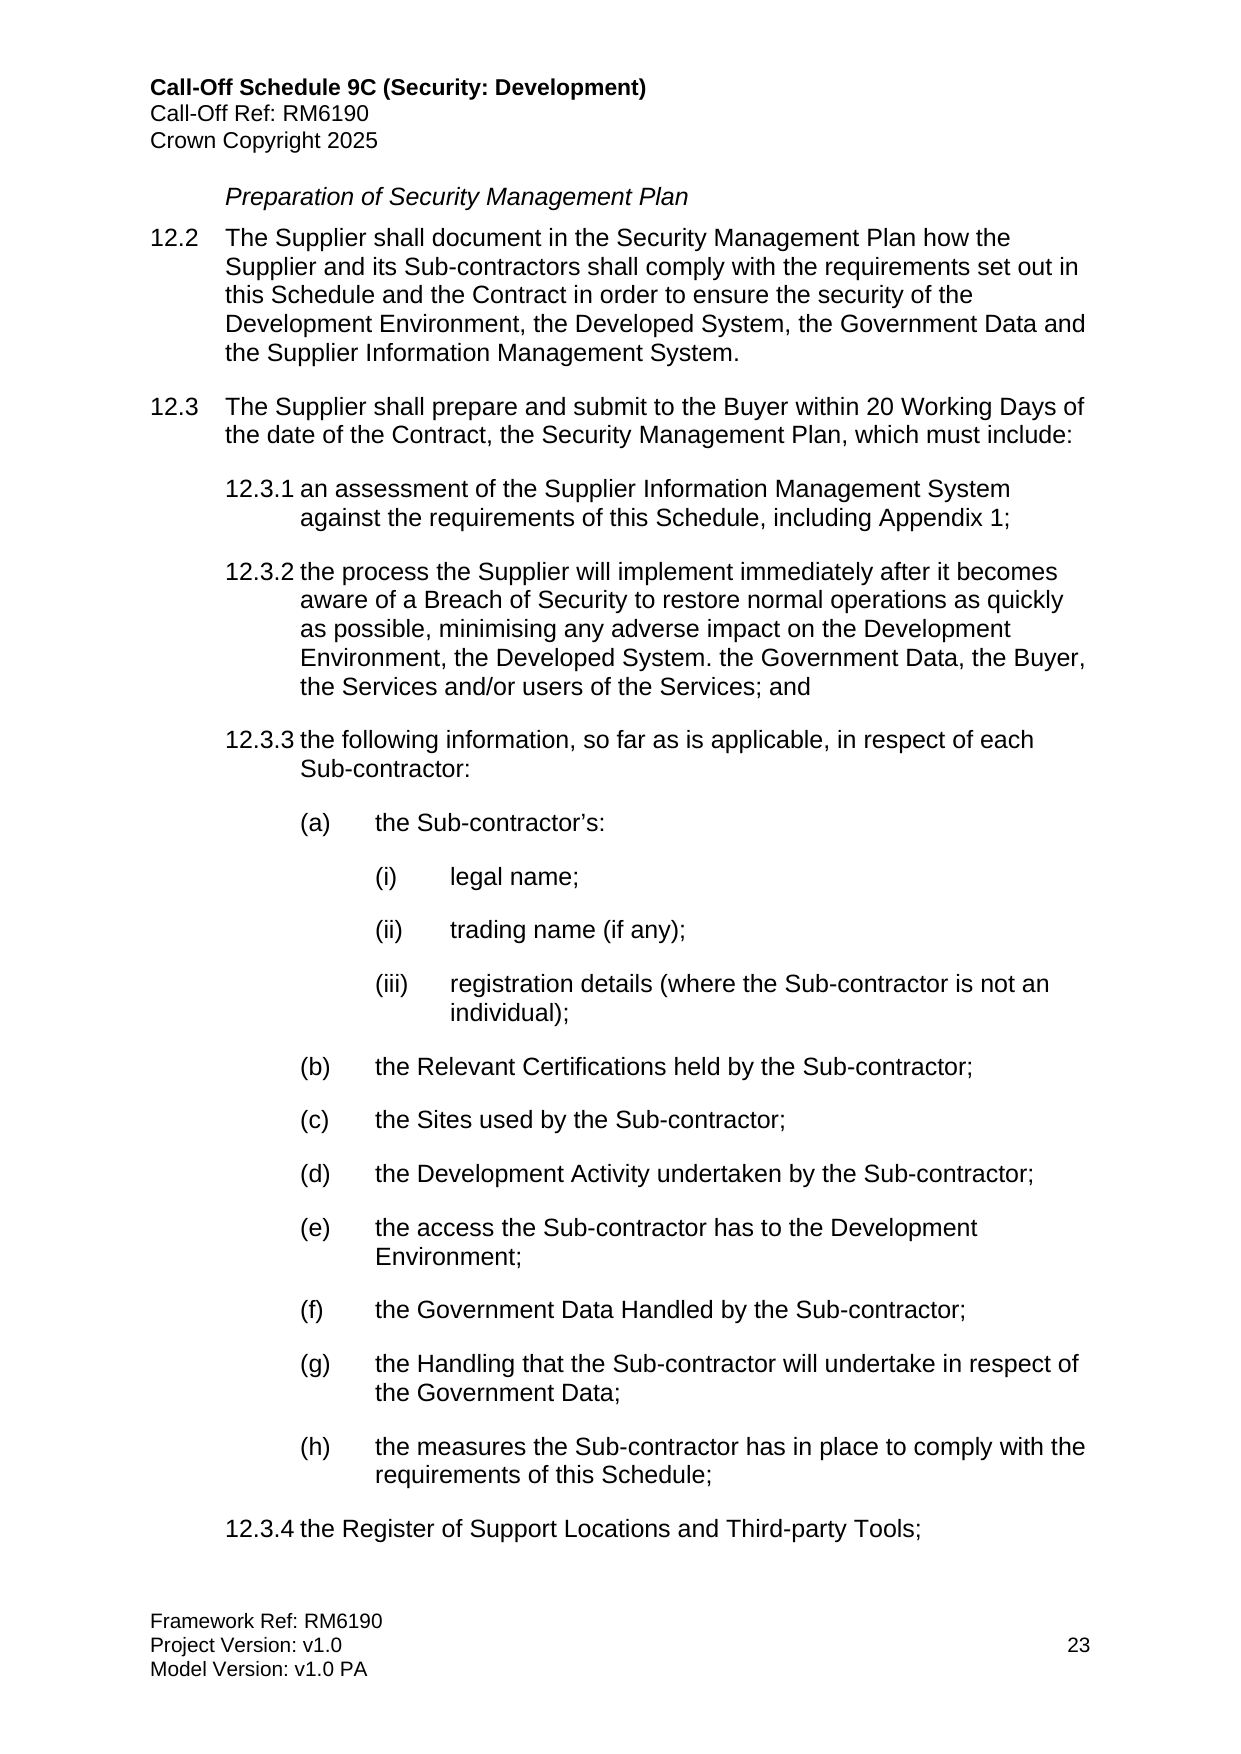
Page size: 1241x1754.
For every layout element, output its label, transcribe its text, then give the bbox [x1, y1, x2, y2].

subtitle an assessment of the Supplier Information Management System against the requirements of this Schedule, including Appendix 1; [225, 474, 1091, 532]
subtitle registration details (where the Sub-contractor is not an individual); [375, 969, 1091, 1027]
subtitle the Relevant Certifications held by the Sub-contractor; [300, 1052, 1091, 1080]
subtitle The Supplier shall document in the Security Management Plan how the Supplier and its Sub-contractors shall comply with the requirements set out in this Schedule and the Contract in order to ensure the security of the Development Environment, the Developed System, the Government Data and the Supplier Information Management System. [150, 223, 1091, 367]
subtitle the access the Sub-contractor has to the Development Environment; [300, 1213, 1091, 1270]
subtitle the Register of Support Locations and Third-party Tools; [225, 1514, 1091, 1543]
subtitle the Government Data Handled by the Sub-contractor; [300, 1295, 1091, 1324]
subtitle trading name (if any); [375, 915, 1091, 944]
list Preparation of Security Management Plan [225, 182, 1091, 210]
subtitle The Supplier shall prepare and submit to the Buyer within 20 Working Days of the date of the Contract, the Security Management Plan, which must include: [150, 392, 1091, 449]
subtitle the Handling that the Sub-contractor will undertake in respect of the Government Data; [300, 1349, 1091, 1407]
subtitle the Sub-contractor’s: [300, 808, 1091, 837]
subtitle the Development Activity undertaken by the Sub-contractor; [300, 1159, 1091, 1188]
subtitle the process the Supplier will implement immediately after it becomes aware of a Breach of Security to restore normal operations as quickly as possible, minimising any adverse impact on the Development Environment, the Developed System. the Government Data, the Buyer, the Services and/or users of the Services; and [225, 557, 1091, 700]
subtitle legal name; [375, 862, 1091, 890]
subtitle the Sites used by the Sub-contractor; [300, 1105, 1091, 1134]
subtitle the measures the Sub-contractor has in place to comply with the requirements of this Schedule; [300, 1432, 1091, 1489]
subtitle the following information, so far as is applicable, in respect of each Sub-contractor: [225, 725, 1091, 783]
